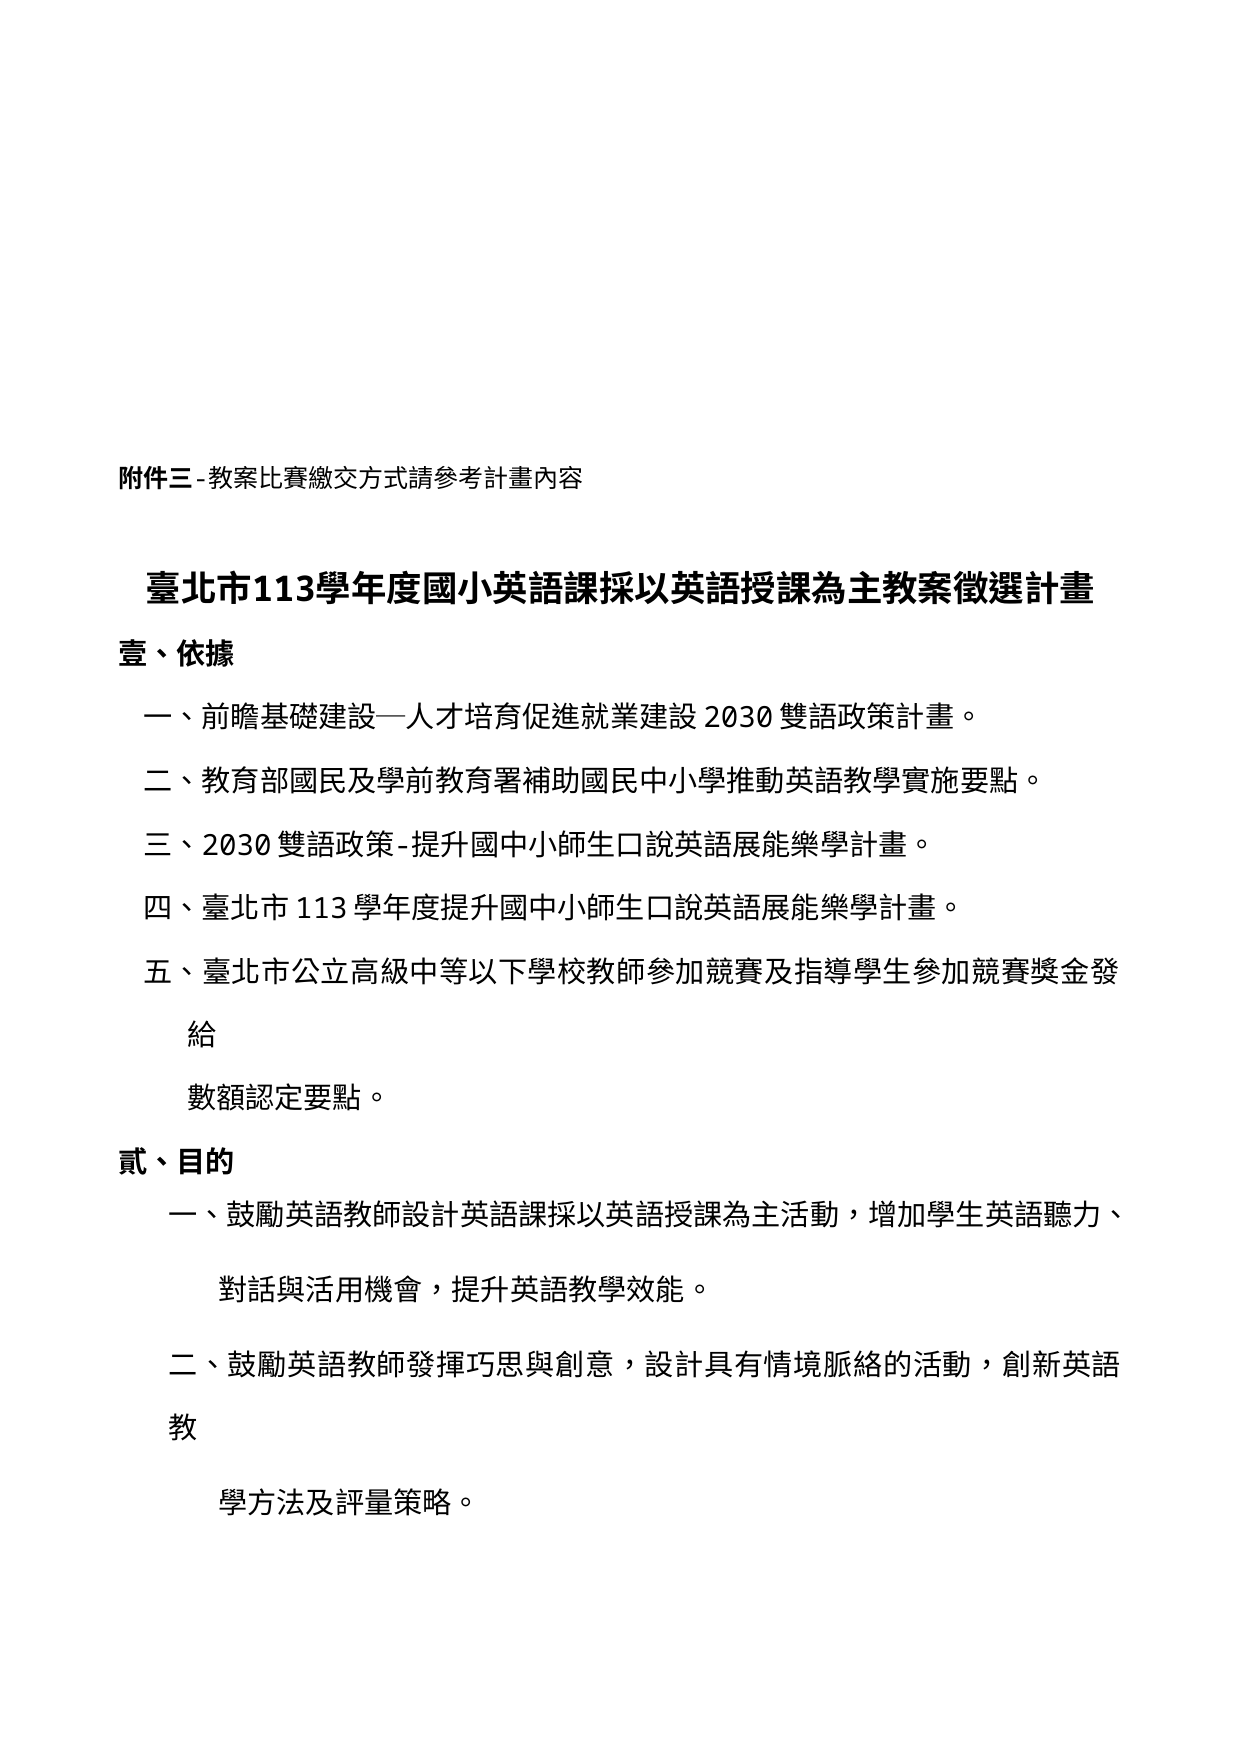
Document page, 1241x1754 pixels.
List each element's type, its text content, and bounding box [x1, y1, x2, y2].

text 學方法及評量策略。 [168, 1479, 1122, 1522]
text 一、前瞻基礎建設─人才培育促進就業建設2030雙語政策計畫。 [143, 694, 1122, 736]
text 五、臺北市公立高級中等以下學校教師參加競賽及指導學生參加競賽獎金發給 [143, 948, 1122, 1054]
text 臺北市113學年度國小英語課採以英語授課為主教案徵選計畫 [118, 560, 1122, 612]
text 一、鼓勵英語教師設計英語課採以英語授課為主活動，增加學生英語聽力、 [168, 1192, 1122, 1234]
text 三、2030雙語政策-提升國中小師生口說英語展能樂學計畫。 [143, 821, 1122, 863]
text 附件三-教案比賽繳交方式請參考計畫內容 [118, 435, 1122, 498]
text 二、教育部國民及學前教育署補助國民中小學推動英語教學實施要點。 [143, 758, 1122, 800]
text 二、鼓勵英語教師發揮巧思與創意，設計具有情境脈絡的活動，創新英語教 [168, 1341, 1122, 1447]
text 壹、依據 [118, 631, 1122, 673]
text 對話與活用機會，提升英語教學效能。 [168, 1267, 1122, 1309]
text 四、臺北市113學年度提升國中小師生口說英語展能樂學計畫。 [143, 884, 1122, 927]
text 數額認定要點。 [162, 1075, 1122, 1117]
text 貳、目的 [118, 1138, 1122, 1181]
